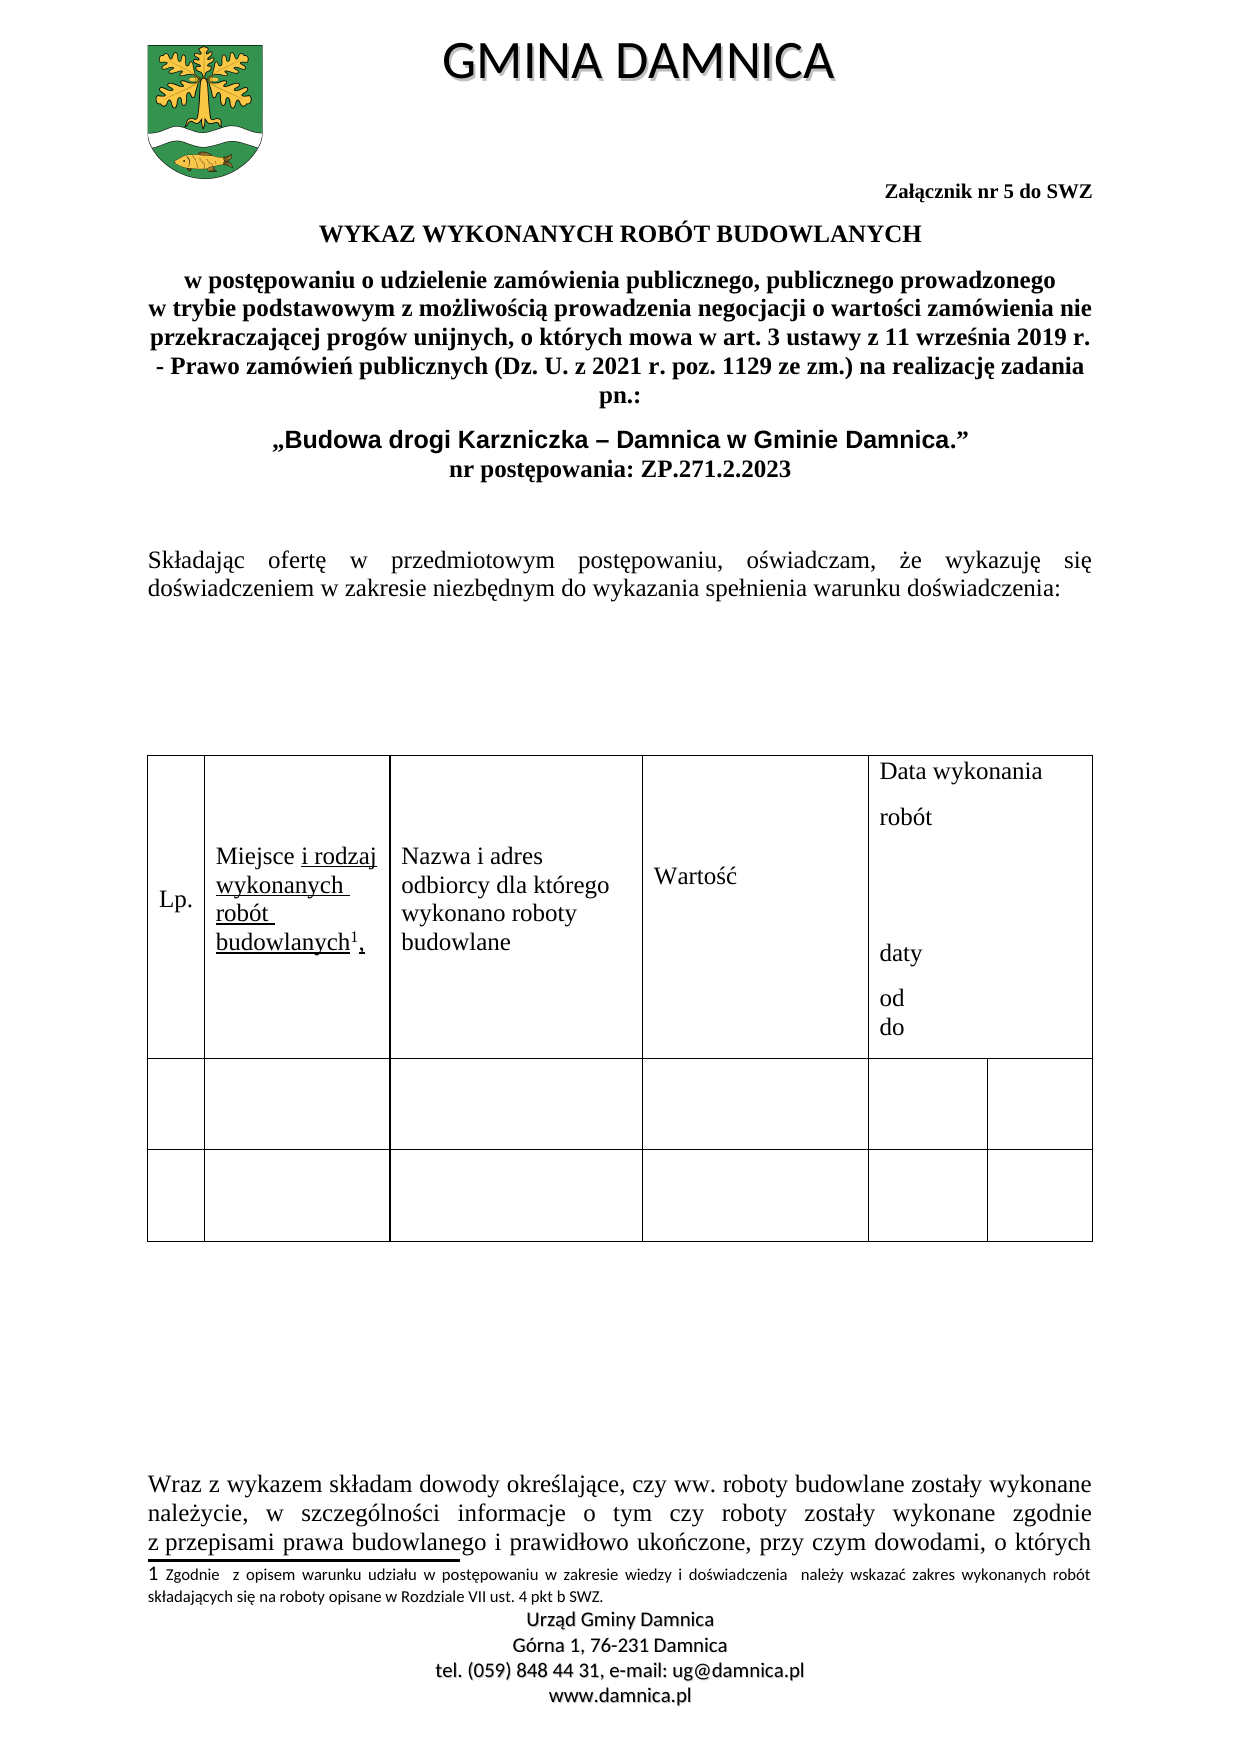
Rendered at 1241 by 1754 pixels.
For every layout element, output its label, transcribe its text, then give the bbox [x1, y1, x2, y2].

text w postępowaniu o udzielenie zamówienia publicznego, publicznego prowadzonego w trybie podstawowym z możliwością prowadzenia negocjacji o wartości zamówienia nie przekraczającej progów unijnych, o których mowa w art. 3 ustawy z 11 września 2019 r. - Prawo zamówień publicznych (Dz. U. z 2021 r. poz. 1129 ze zm.) na realizację zadania pn.: [148, 265, 1093, 408]
text Wraz z wykazem składam dowody określające, czy ww. roboty budowlane zostały wykonane należycie, w szczególności informacje o tym czy roboty zostały wykonane zgodnie z przepisami prawa budowlanego i prawidłowo ukończone, przy czym dowodami, o których [148, 1469, 1093, 1556]
table_cell [869, 1150, 987, 1241]
table_header Nazwa i adres odbiorcy dla którego wykonano roboty budowlane [391, 756, 642, 1057]
table_header Data wykonania robót daty od do [869, 756, 1092, 1057]
table_cell [148, 1150, 204, 1241]
text nr postępowania: ZP.271.2.2023 [148, 454, 1093, 483]
text „Budowa drogi Karzniczka – Damnica w Gminie Damnica.” [148, 425, 1093, 454]
table_cell [988, 1059, 1092, 1149]
table_cell [148, 1059, 204, 1149]
table_cell [643, 1150, 868, 1241]
table_cell [391, 1150, 642, 1241]
table_cell [988, 1150, 1092, 1241]
table_cell [869, 1059, 987, 1149]
table_header Lp. [148, 756, 204, 1057]
table_cell [205, 1059, 389, 1149]
table_cell [643, 1059, 868, 1149]
text Składając ofertę w przedmiotowym postępowaniu, oświadczam, że wykazuję się doświadczeniem w zakresie niezbędnym do wykazania spełnienia warunku doświadczenia: [148, 545, 1093, 602]
text Załącznik nr 5 do SWZ [148, 178, 1093, 203]
table_cell [205, 1150, 389, 1241]
table_header Wartość [643, 756, 868, 1057]
text WYKAZ WYKONANYCH ROBÓT BUDOWLANYCH [148, 219, 1093, 248]
table_cell [391, 1059, 642, 1149]
table_header Miejsce i rodzaj wykonanych robót budowlanych, [205, 756, 389, 1057]
